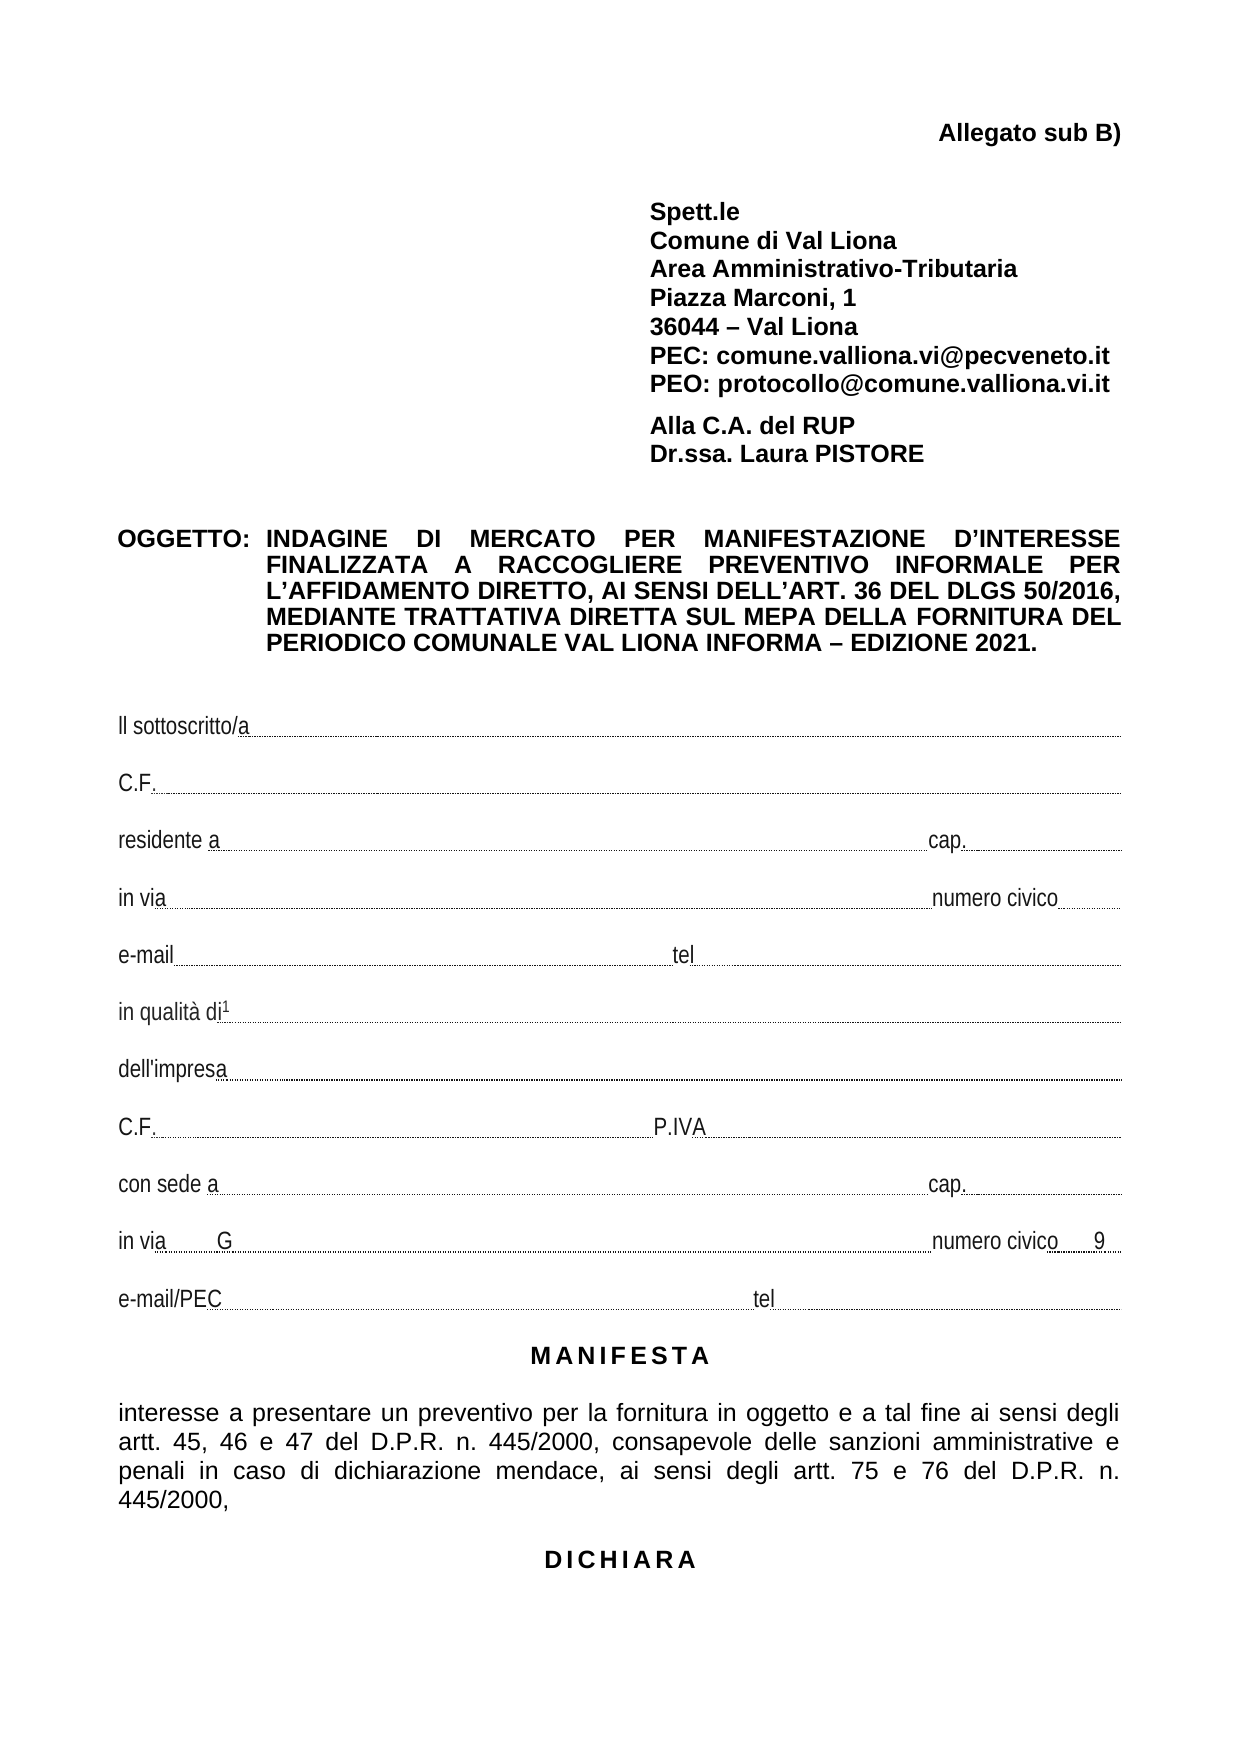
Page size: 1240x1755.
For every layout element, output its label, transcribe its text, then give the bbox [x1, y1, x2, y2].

text DICHIARA [118, 1545, 1121, 1574]
text ll sottoscritto/a [118, 711, 1121, 739]
text Spett.le [118, 197, 1121, 226]
text Comune di Val Liona [118, 226, 1121, 254]
text in via G numero civico 9 [118, 1226, 1121, 1255]
text MANIFESTA [118, 1341, 1121, 1370]
text e-mail/PEC tel [118, 1284, 1121, 1312]
text Allegato sub B) [118, 118, 1121, 147]
text residente a cap. [118, 825, 1121, 854]
text Alla C.A. del RUP [118, 411, 1121, 439]
text OGGETTO: INDAGINE DI MERCATO PER MANIFESTAZIONE D’INTERESSE FINALIZZATA A RACCOGLIERE PREVENTIVO INFORMALE PER L’AFFIDAMENTO DIRETTO, AI SENSI DELL’ART. 36 DEL DLGS 50/2016, MEDIANTE TRATTATIVA DIRETTA SUL MEPA DELLA FORNITURA DEL PERIODICO COMUNALE VAL LIONA INFORMA – EDIZIONE 2021. [117, 527, 1121, 657]
text 36044 – Val Liona [118, 312, 1121, 341]
text interesse a presentare un preventivo per la fornitura in oggetto e a tal fine ai sensi degli artt. 45, 46 e 47 del D.P.R. n. 445/2000, consapevole delle sanzioni amministrative e penali in caso di dichiarazione mendace, ai sensi degli artt. 75 e 76 del D.P.R. n. 445/2000, [118, 1398, 1121, 1513]
text Area Amministrativo-Tributaria [118, 254, 1121, 283]
text in qualità di1 [118, 997, 1121, 1026]
text PEO: protocollo@comune.valliona.vi.it [118, 369, 1121, 398]
text con sede a cap. [118, 1169, 1121, 1198]
text C.F. P.IVA [118, 1112, 1121, 1140]
text in via numero civico [118, 883, 1121, 911]
text Dr.ssa. Laura PISTORE [118, 439, 1121, 468]
text C.F. [118, 768, 1121, 797]
text PEC: comune.valliona.vi@pecveneto.it [118, 341, 1121, 369]
text e-mail tel [118, 940, 1121, 968]
text dell'impresa [118, 1054, 1121, 1083]
text Piazza Marconi, 1 [118, 283, 1121, 312]
